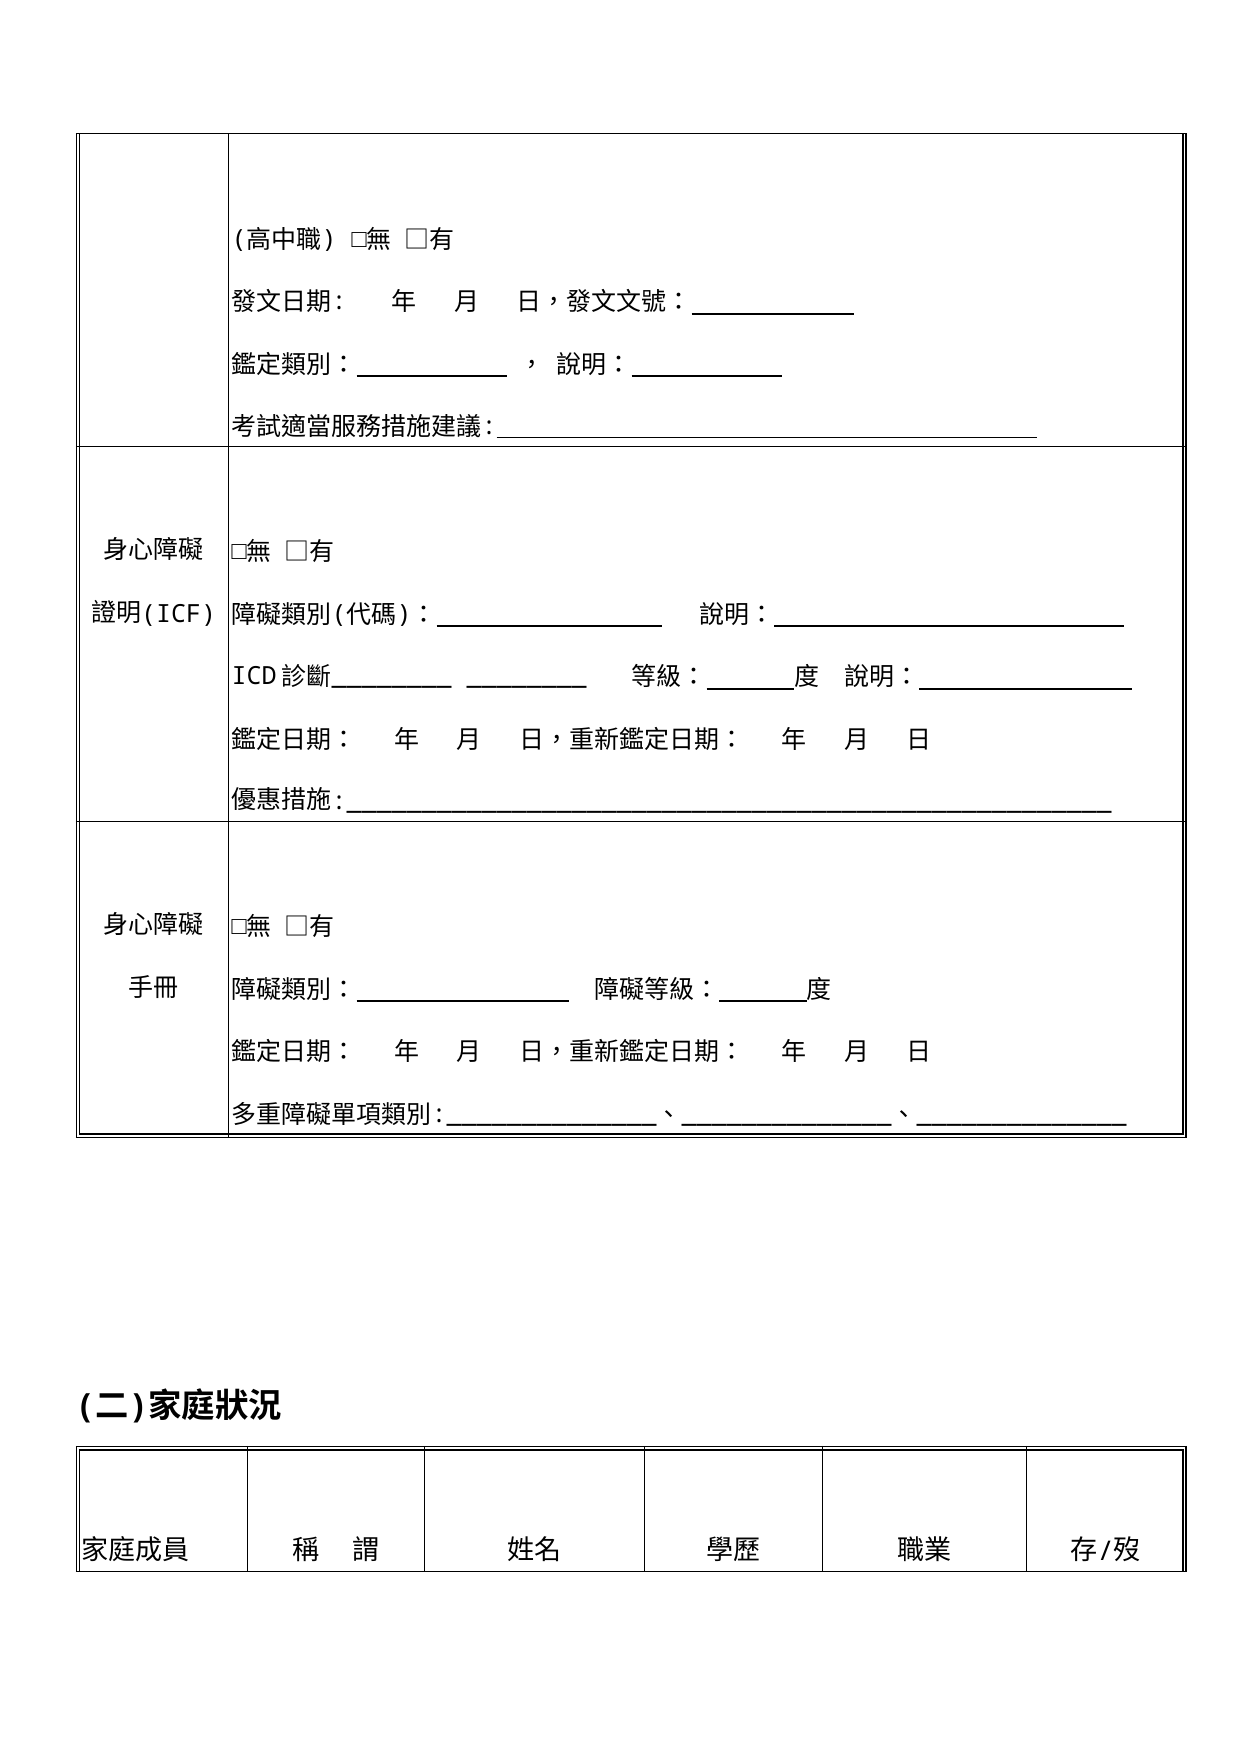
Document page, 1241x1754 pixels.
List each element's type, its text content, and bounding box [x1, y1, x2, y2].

table_header 存/歿 [1027, 1451, 1182, 1571]
table_cell 身心障礙 證明(ICF) [80, 447, 228, 821]
table_cell □無 □有 障礙類別： 障礙等級： 度 鑑定日期： 年 月 日，重新鑑定日期： 年 月 日 多重障礙單項類別:______________、______________、______________ [229, 822, 1182, 1133]
table_header 姓名 [425, 1451, 644, 1571]
table_cell □無 □有 障礙類別(代碼)： 說明： ICD診斷________ ________ 等級： 度 說明： 鑑定日期： 年 月 日，重新鑑定日期： 年 月 日 優惠措施:___________________________________________________ [229, 447, 1182, 821]
table_header 職業 [823, 1451, 1026, 1571]
text (二)家庭狀況 [75, 1382, 1165, 1427]
table_header 家庭成員 [80, 1451, 247, 1571]
table_header 學歷 [645, 1451, 822, 1571]
table_cell (高中職) □無 □有 發文日期: 年 月 日，發文文號： 鑑定類別： ， 說明： 考試適當服務措施建議: [229, 134, 1182, 446]
table_header 稱 謂 [248, 1451, 424, 1571]
table_cell 身心障礙 手冊 [80, 822, 228, 1133]
table_cell [80, 134, 228, 446]
